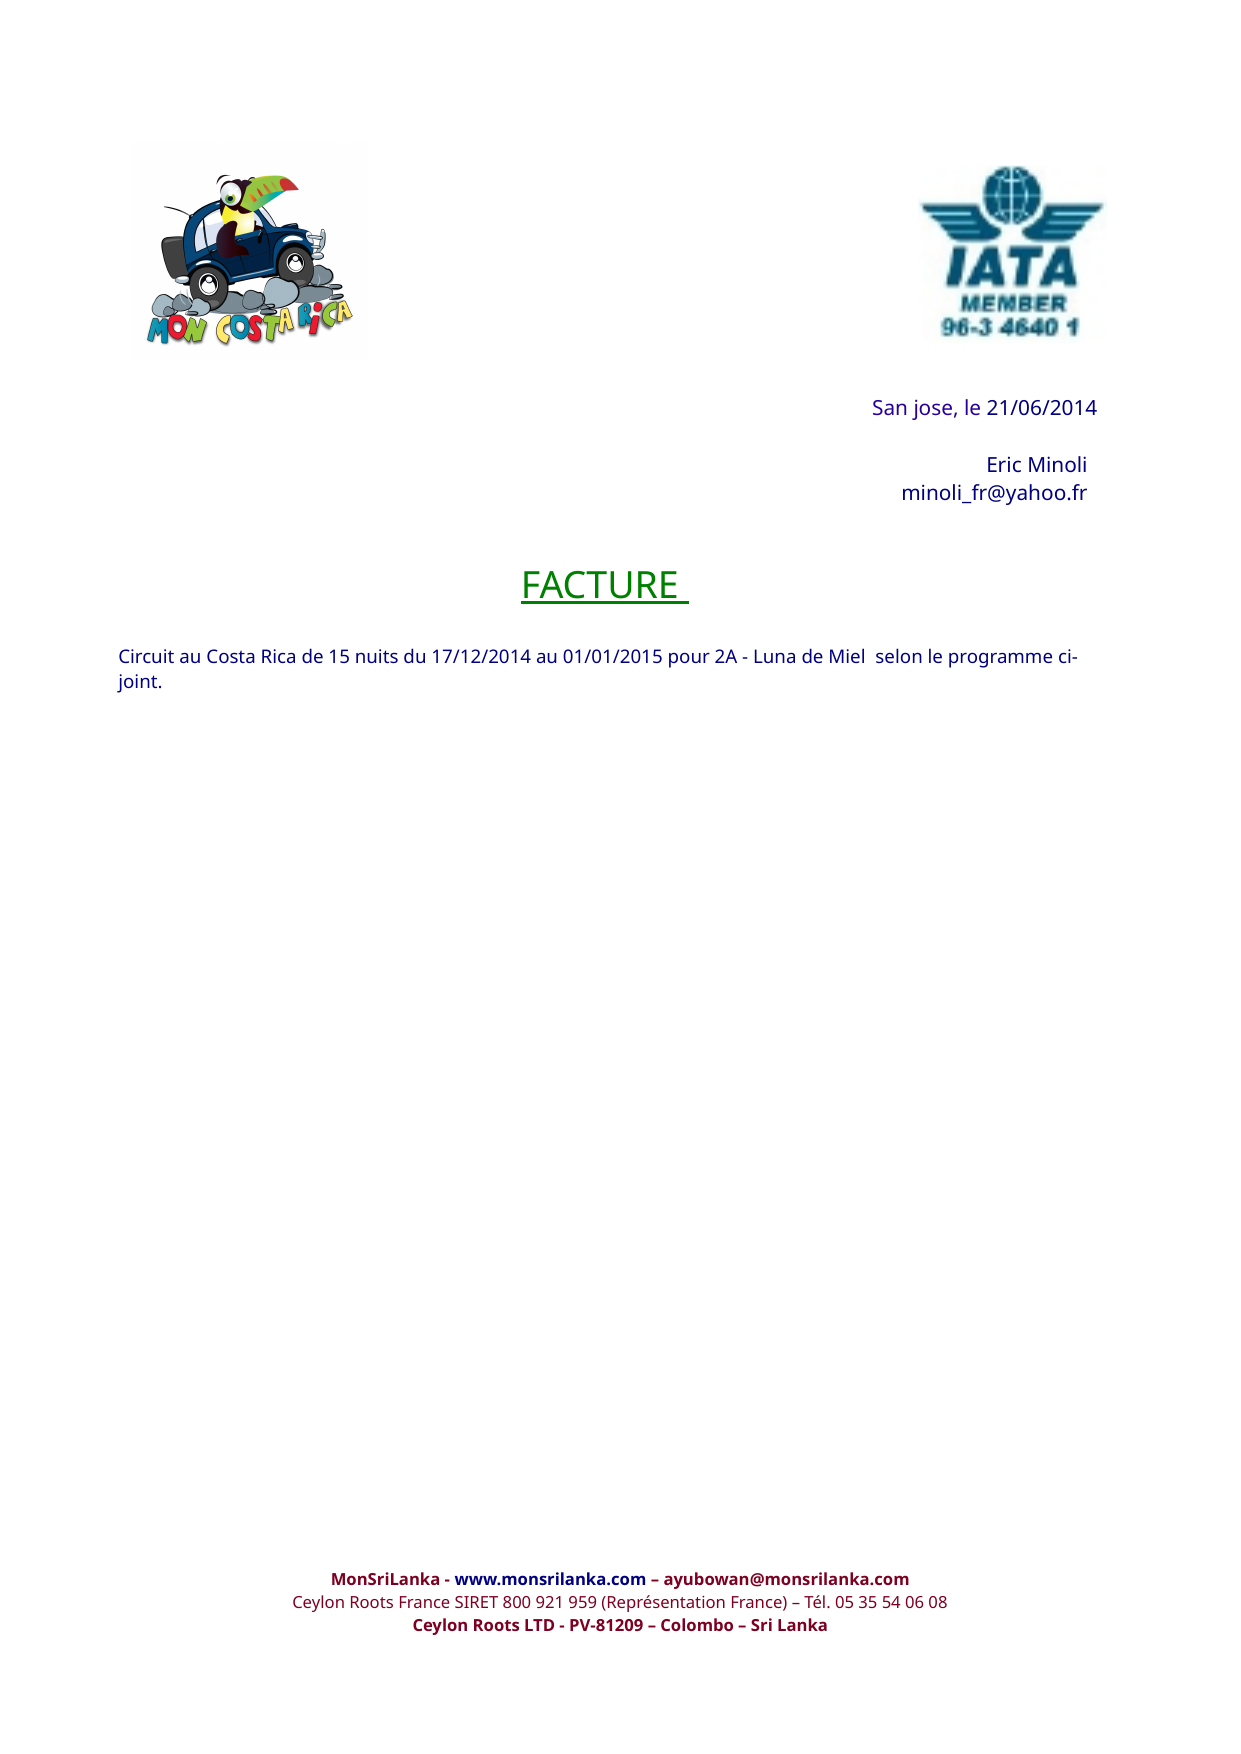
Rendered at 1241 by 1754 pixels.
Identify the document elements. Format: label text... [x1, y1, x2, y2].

text minoli_fr@yahoo.fr [118, 478, 1087, 507]
table_header [620, 118, 1122, 393]
text San jose, le 21/06/2014 [118, 393, 1097, 422]
picture [131, 141, 368, 359]
text Circuit au Costa Rica de 15 nuits du 17/12/2014 au 01/01/2015 pour 2A - Luna de Miel selon le programme ci-joint. [118, 643, 1122, 694]
text Eric Minoli [118, 450, 1087, 478]
table_header [118, 118, 620, 393]
text FACTURE [118, 558, 1091, 609]
picture [918, 165, 1107, 343]
